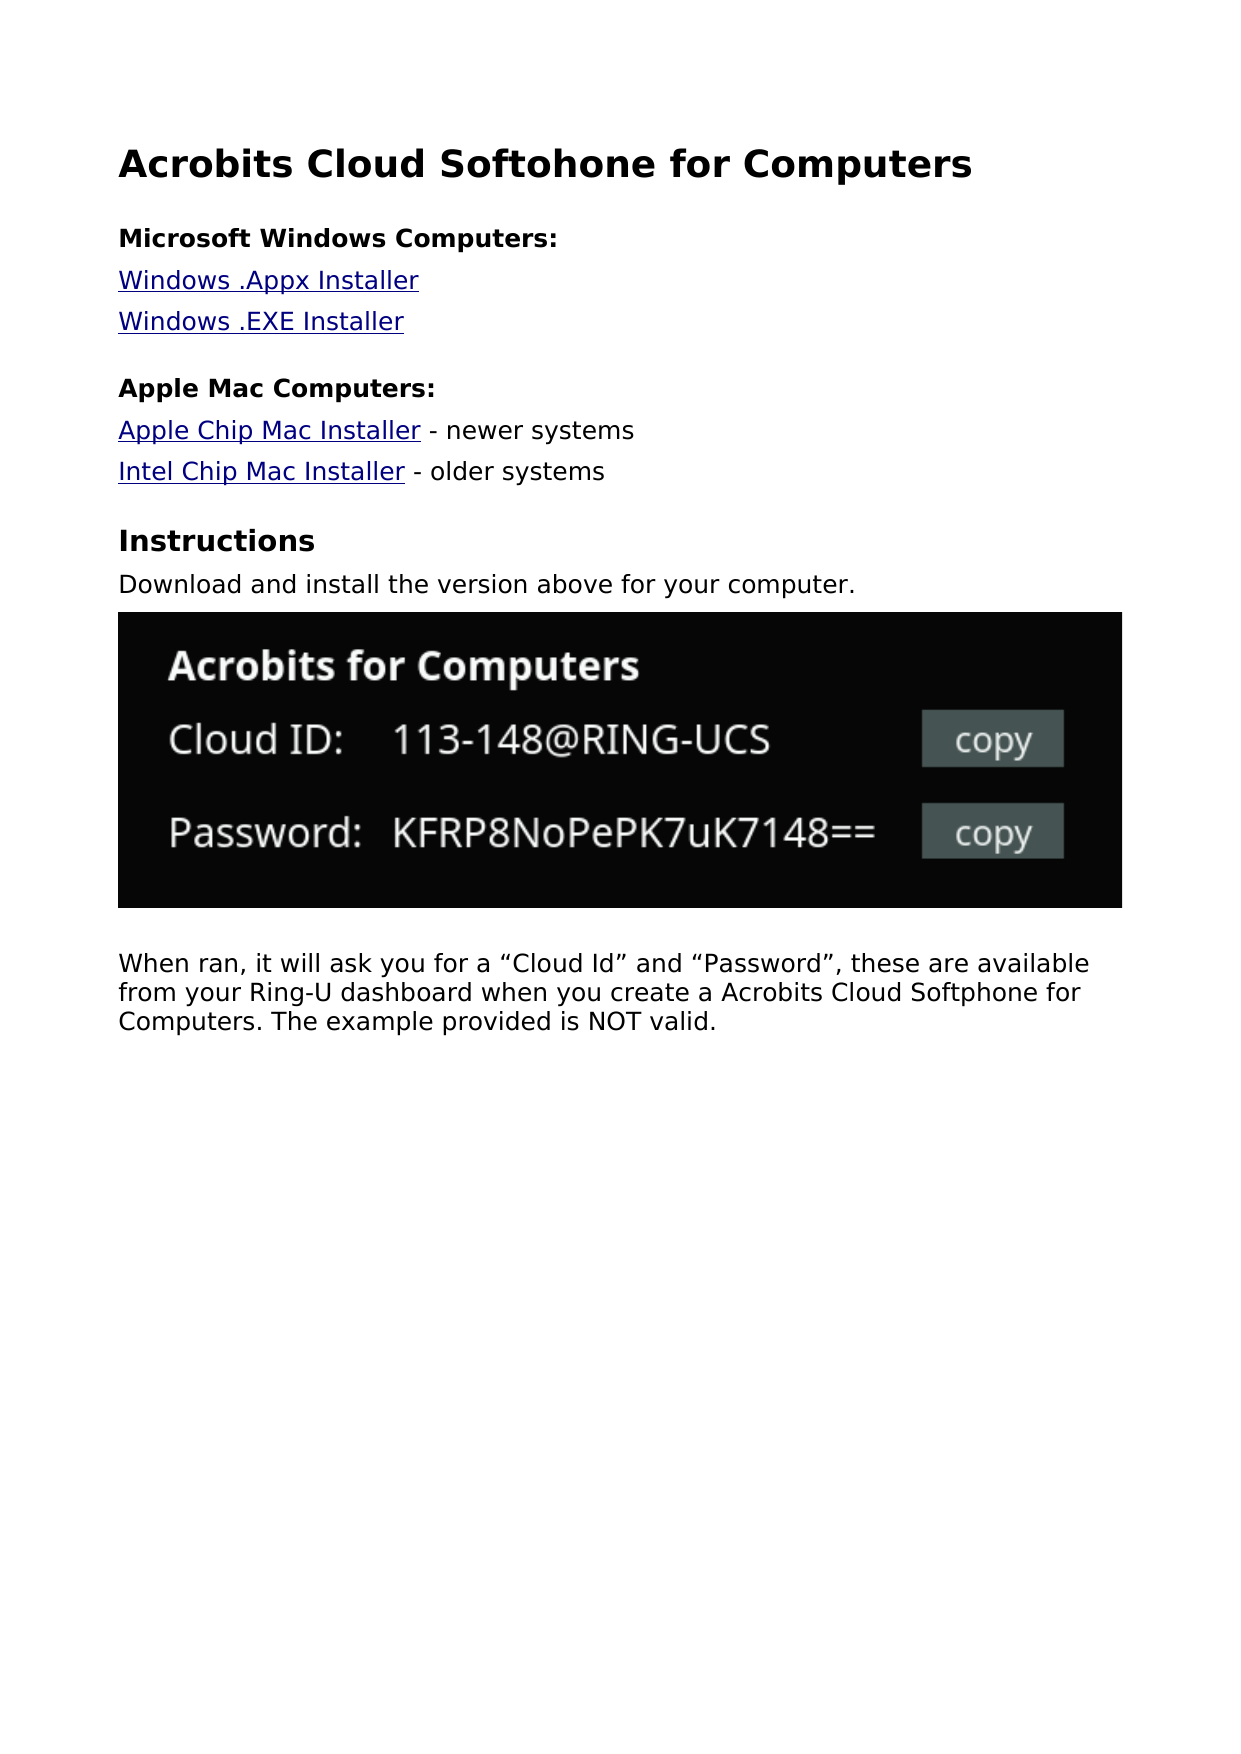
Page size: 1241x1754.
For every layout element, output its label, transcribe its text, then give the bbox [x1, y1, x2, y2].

text Windows .Appx Installer [118, 266, 1122, 295]
subtitle Microsoft Windows Computers: [118, 224, 1122, 253]
text When ran, it will ask you for a “Cloud Id” and “Password”, these are available from your Ring-U dashboard when you create a Acrobits Cloud Softphone for Computers. The example provided is NOT valid. [118, 949, 1122, 1037]
subtitle Acrobits Cloud Softohone for Computers [118, 143, 1122, 187]
text Apple Chip Mac Installer - newer systems [118, 416, 1122, 445]
text Intel Chip Mac Installer - older systems [118, 458, 1122, 487]
picture [118, 612, 1123, 908]
subtitle Apple Mac Computers: [118, 374, 1122, 403]
subtitle Instructions [118, 524, 1122, 558]
text Download and install the version above for your computer. [118, 571, 1122, 600]
text Windows .EXE Installer [118, 308, 1122, 337]
